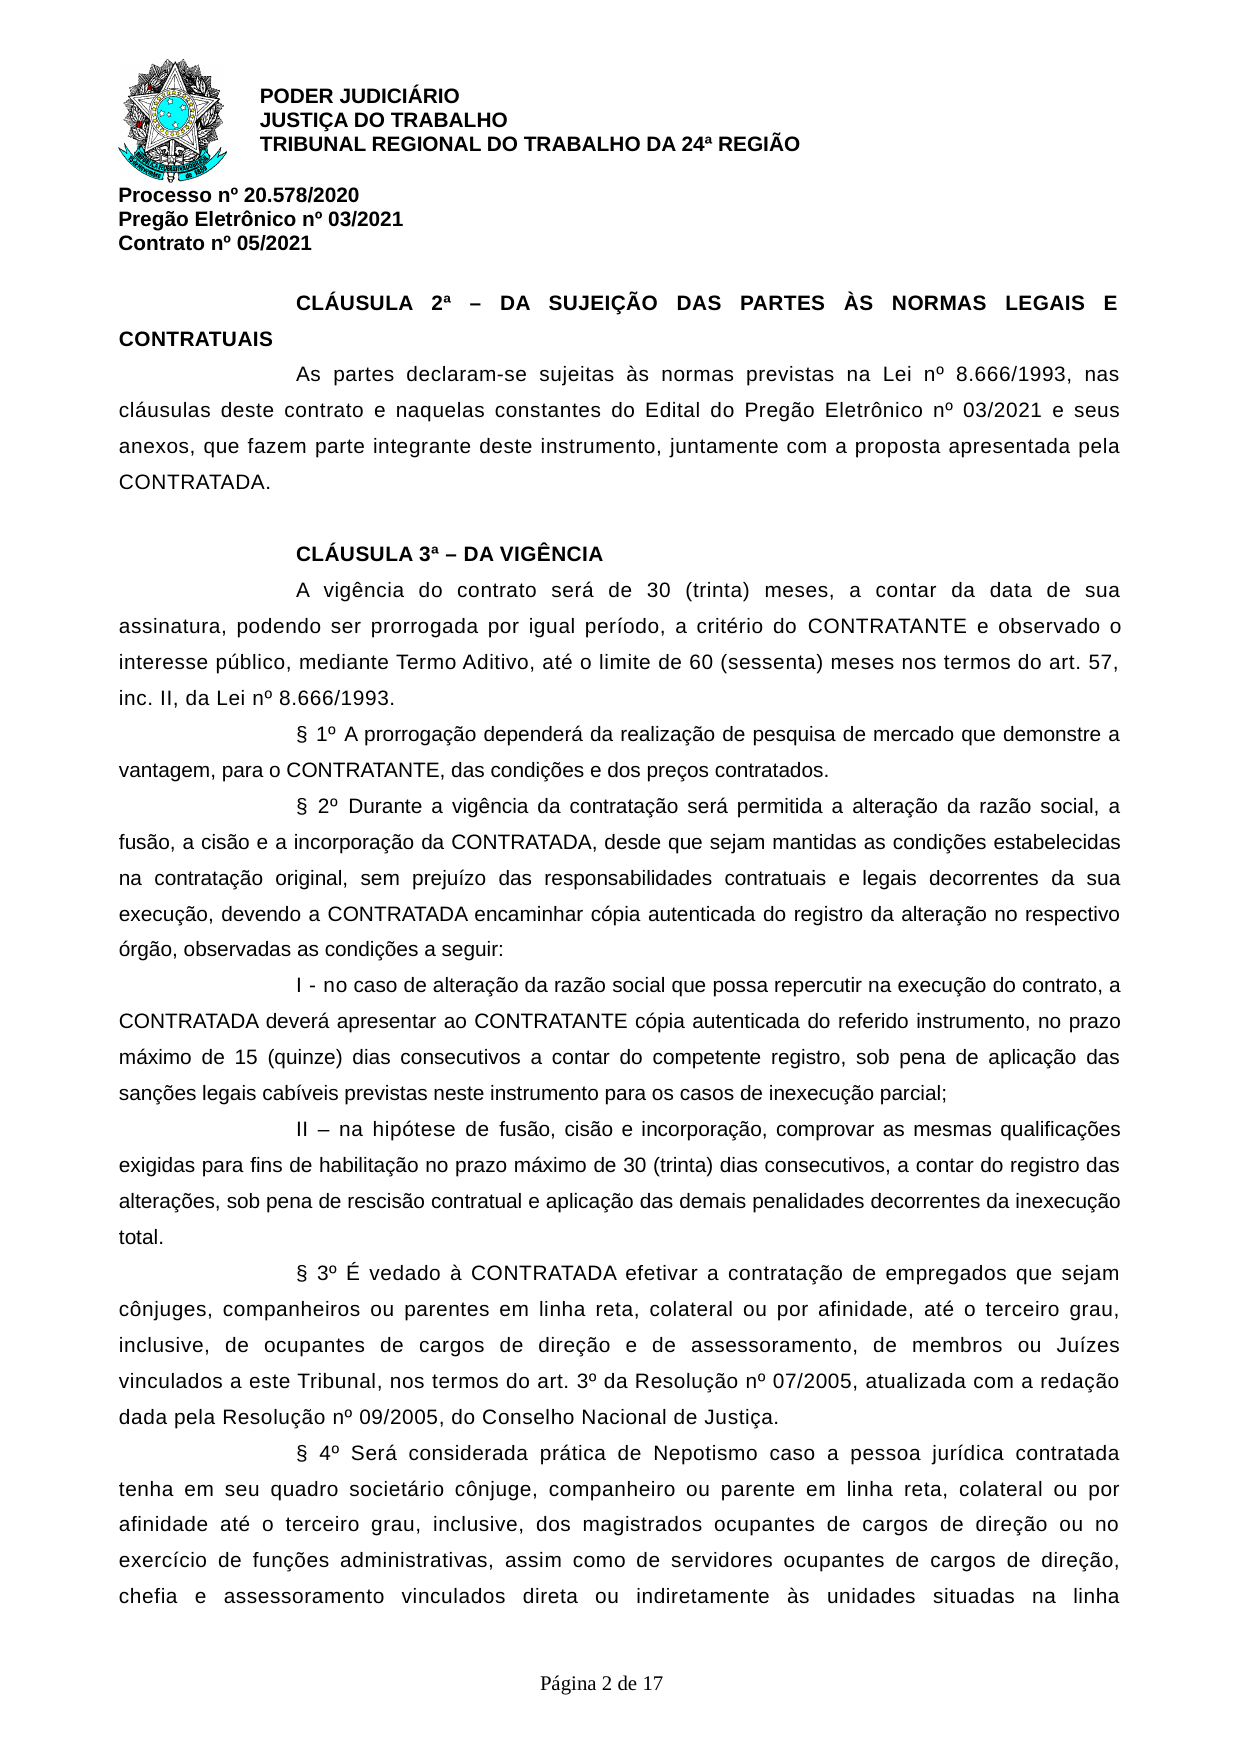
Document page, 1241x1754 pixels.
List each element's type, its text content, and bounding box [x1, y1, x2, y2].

text CLÁUSULA 3ª – DA VIGÊNCIA [119, 542, 1119, 566]
text § 2º Durante a vigência da contratação será permitida a alteração da razão social, a fusão, a cisão e a incorporação da CONTRATADA, desde que sejam mantidas as condições estabelecidas na contratação original, sem prejuízo das responsabilidades contratuais e legais decorrentes da sua execução, devendo a CONTRATADA encaminhar cópia autenticada do registro da alteração no respectivo órgão, observadas as condições a seguir: [119, 793, 1122, 961]
text II – na hipótese de fusão, cisão e incorporação, comprovar as mesmas qualificações exigidas para fins de habilitação no prazo máximo de 30 (trinta) dias consecutivos, a contar do registro das alterações, sob pena de rescisão contratual e aplicação das demais penalidades decorrentes da inexecução total. [119, 1117, 1122, 1249]
text CLÁUSULA 2ª – DA SUJEIÇÃO DAS PARTES ÀS NORMAS LEGAIS E CONTRATUAIS [119, 290, 1119, 350]
picture [117, 58, 229, 183]
text § 4º Será considerada prática de Nepotismo caso a pessoa jurídica contratada tenha em seu quadro societário cônjuge, companheiro ou parente em linha reta, colateral ou por afinidade até o terceiro grau, inclusive, dos magistrados ocupantes de cargos de direção ou no exercício de funções administrativas, assim como de servidores ocupantes de cargos de direção, chefia e assessoramento vinculados direta ou indiretamente às unidades situadas na linha [119, 1440, 1122, 1608]
text A vigência do contrato será de 30 (trinta) meses, a contar da data de sua assinatura, podendo ser prorrogada por igual período, a critério do Contratante e observado o interesse público, mediante Termo Aditivo, até o limite de 60 (sessenta) meses nos termos do art. 57, inc. II, da Lei nº 8.666/1993. [119, 578, 1122, 710]
text As partes declaram-se sujeitas às normas previstas na Lei nº 8.666/1993, nas cláusulas deste contrato e naquelas constantes do Edital do Pregão Eletrônico nº 03/2021 e seus anexos, que fazem parte integrante deste instrumento, juntamente com a proposta apresentada pela CONTRATADA. [119, 362, 1122, 494]
text § 3º É vedado à CONTRATADA efetivar a contratação de empregados que sejam cônjuges, companheiros ou parentes em linha reta, colateral ou por afinidade, até o terceiro grau, inclusive, de ocupantes de cargos de direção e de assessoramento, de membros ou Juízes vinculados a este Tribunal, nos termos do art. 3º da Resolução nº 07/2005, atualizada com a redação dada pela Resolução nº 09/2005, do Conselho Nacional de Justiça. [119, 1261, 1122, 1428]
text § 1º A prorrogação dependerá da realização de pesquisa de mercado que demonstre a vantagem, para o CONTRATANTE, das condições e dos preços contratados. [119, 722, 1122, 782]
text I - no caso de alteração da razão social que possa repercutir na execução do contrato, a CONTRATADA deverá apresentar ao CONTRATANTE cópia autenticada do referido instrumento, no prazo máximo de 15 (quinze) dias consecutivos a contar do competente registro, sob pena de aplicação das sanções legais cabíveis previstas neste instrumento para os casos de inexecução parcial; [119, 973, 1122, 1105]
